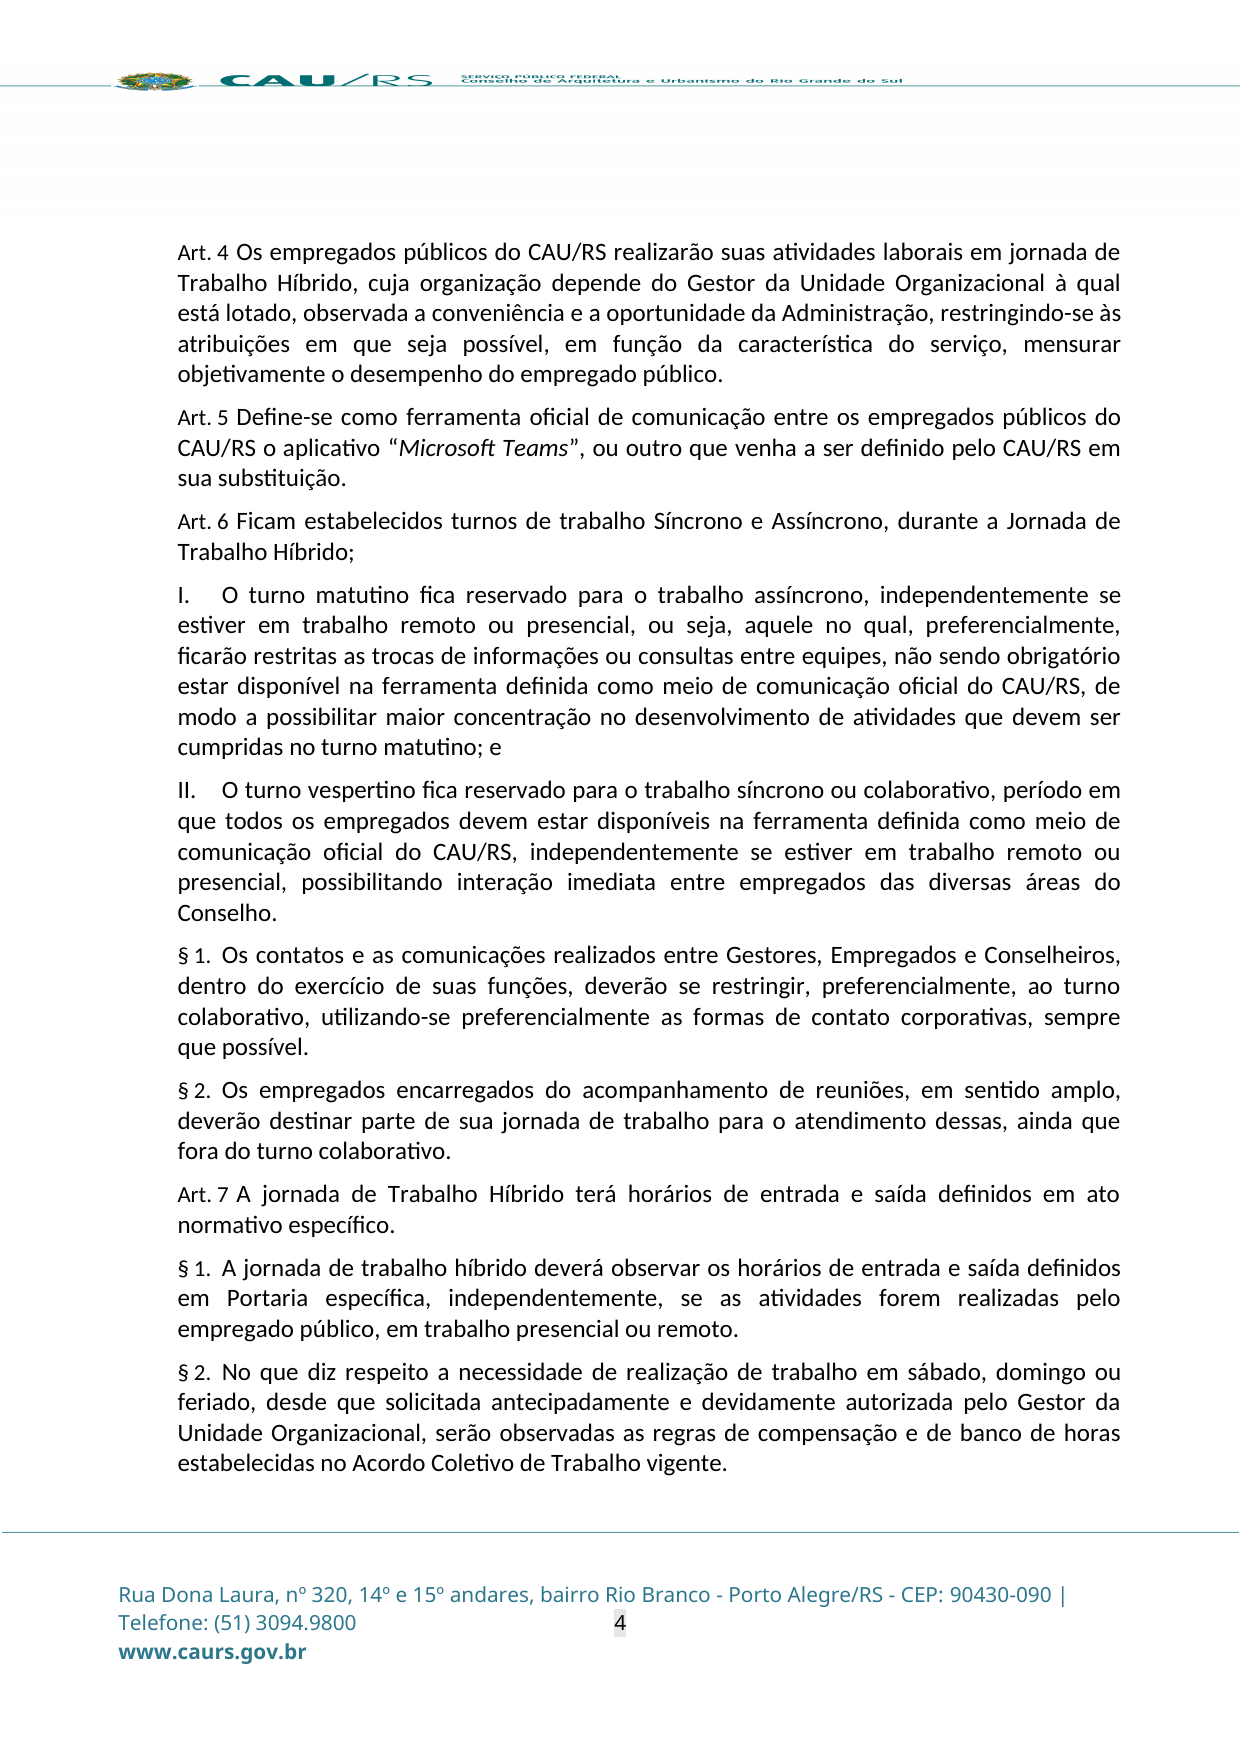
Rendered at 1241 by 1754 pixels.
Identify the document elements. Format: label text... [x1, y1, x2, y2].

list Ficam estabelecidos turnos de trabalho Síncrono e Assíncrono, durante a Jornada de Trabalho Híbrido; [177, 505, 1122, 566]
list Os empregados públicos do CAU/RS realizarão suas atividades laborais em jornada de Trabalho Híbrido, cuja organização depende do Gestor da Unidade Organizacional à qual está lotado, observada a conveniência e a oportunidade da Administração, restringindo-se às atribuições em que seja possível, em função da característica do serviço, mensurar objetivamente o desempenho do empregado público. [177, 236, 1122, 389]
list O turno vespertino fica reservado para o trabalho síncrono ou colaborativo, período em que todos os empregados devem estar disponíveis na ferramenta definida como meio de comunicação oficial do CAU/RS, independentemente se estiver em trabalho remoto ou presencial, possibilitando interação imediata entre empregados das diversas áreas do Conselho. [177, 774, 1122, 927]
list O turno matutino fica reservado para o trabalho assíncrono, independentemente se estiver em trabalho remoto ou presencial, ou seja, aquele no qual, preferencialmente, ficarão restritas as trocas de informações ou consultas entre equipes, não sendo obrigatório estar disponível na ferramenta definida como meio de comunicação oficial do CAU/RS, de modo a possibilitar maior concentração no desenvolvimento de atividades que devem ser cumpridas no turno matutino; e [177, 579, 1122, 762]
list Os empregados encarregados do acompanhamento de reuniões, em sentido amplo, deverão destinar parte de sua jornada de trabalho para o atendimento dessas, ainda que fora do turno colaborativo. [177, 1074, 1122, 1166]
list Os contatos e as comunicações realizados entre Gestores, Empregados e Conselheiros, dentro do exercício de suas funções, deverão se restringir, preferencialmente, ao turno colaborativo, utilizando-se preferencialmente as formas de contato corporativas, sempre que possível. [177, 940, 1122, 1062]
list Define-se como ferramenta oficial de comunicação entre os empregados públicos do CAU/RS o aplicativo “Microsoft Teams”, ou outro que venha a ser definido pelo CAU/RS em sua substituição. [177, 401, 1122, 493]
list A jornada de trabalho híbrido deverá observar os horários de entrada e saída definidos em Portaria específica, independentemente, se as atividades forem realizadas pelo empregado público, em trabalho presencial ou remoto. [177, 1252, 1122, 1343]
list No que diz respeito a necessidade de realização de trabalho em sábado, domingo ou feriado, desde que solicitada antecipadamente e devidamente autorizada pelo Gestor da Unidade Organizacional, serão observadas as regras de compensação e de banco de horas estabelecidas no Acordo Coletivo de Trabalho vigente. [177, 1356, 1122, 1478]
list A jornada de Trabalho Híbrido terá horários de entrada e saída definidos em ato normativo específico. [177, 1178, 1122, 1239]
